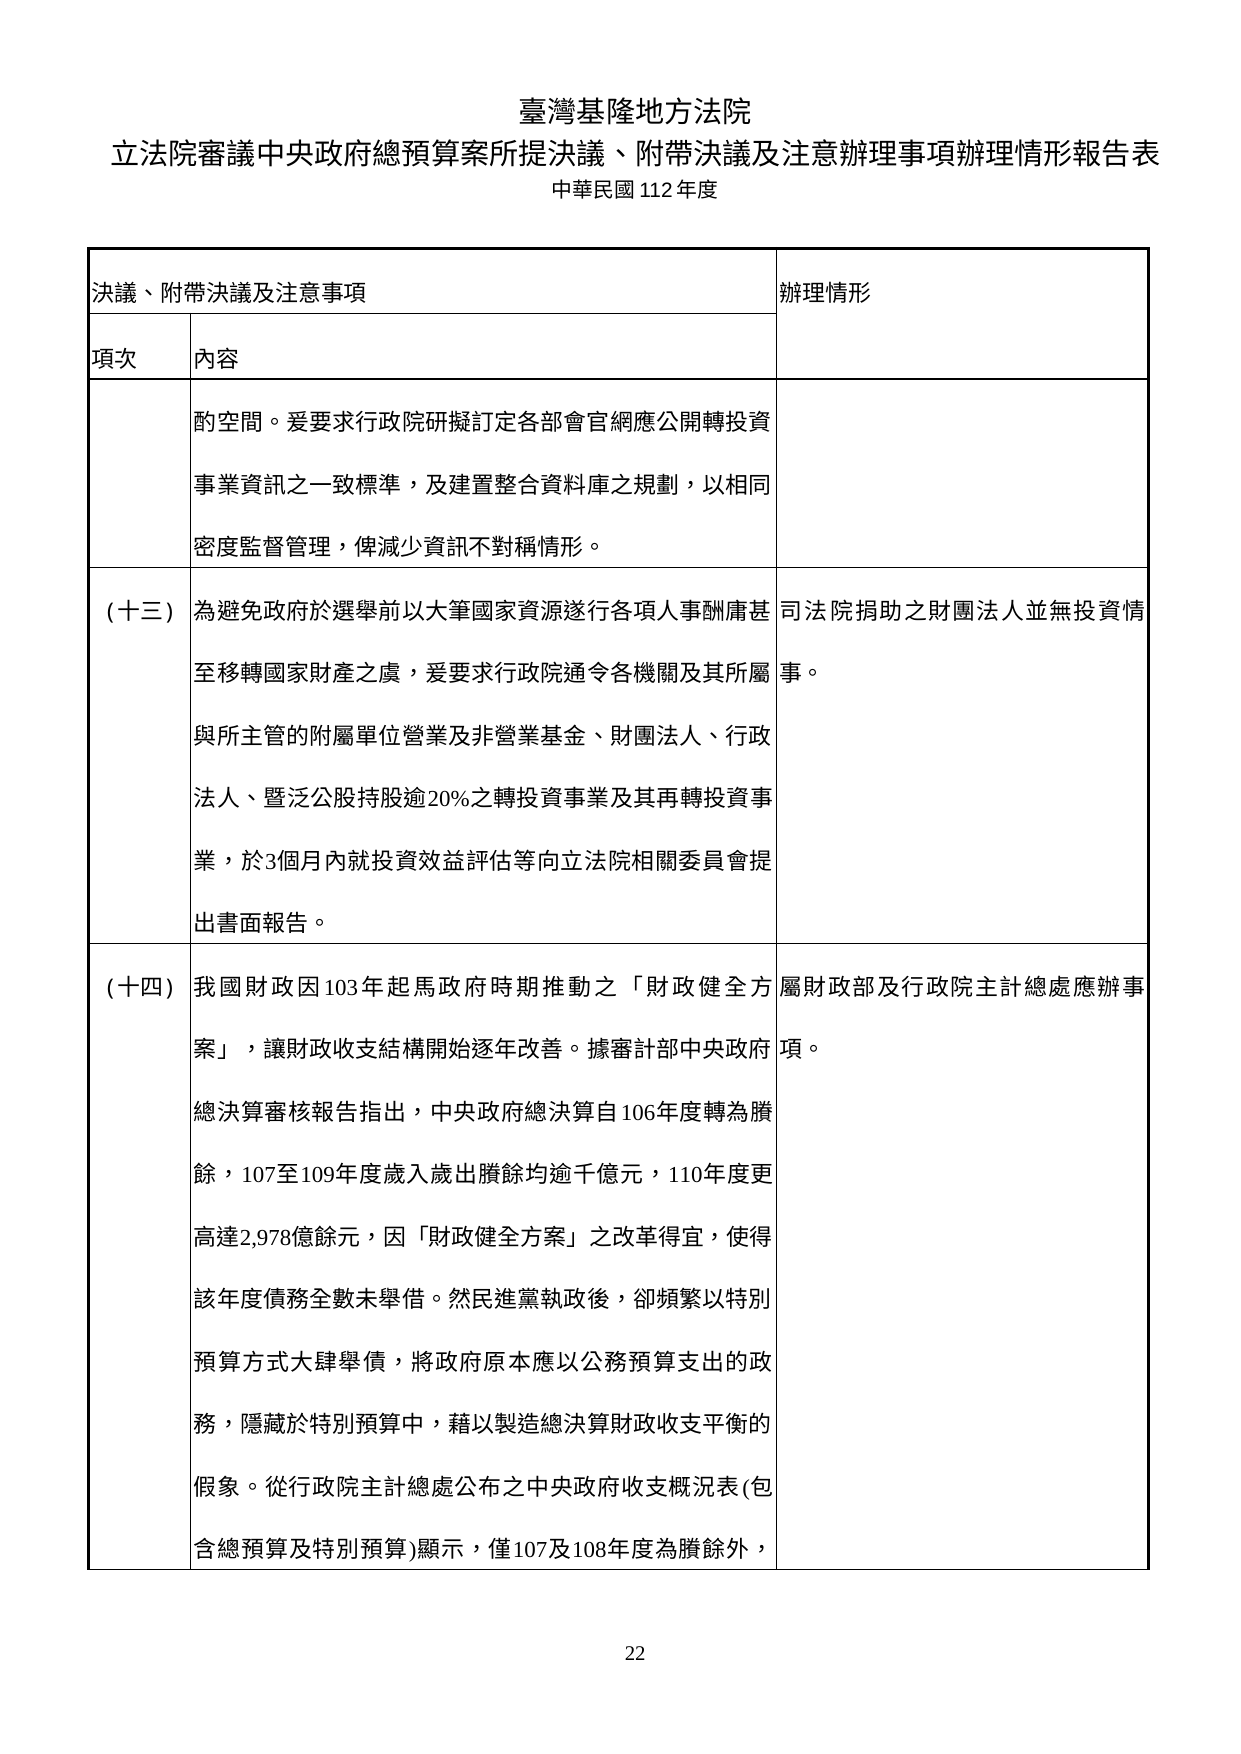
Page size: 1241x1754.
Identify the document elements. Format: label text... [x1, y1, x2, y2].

table_header 決議、附帶決議及注意事項 [90, 250, 776, 312]
table_cell 內容 [191, 314, 776, 378]
table_cell 司法院捐助之財團法人並無投資情事。 [777, 568, 1147, 943]
table_cell [777, 380, 1147, 567]
table_cell 酌空間。爰要求行政院研擬訂定各部會官網應公開轉投資事業資訊之一致標準，及建置整合資料庫之規劃，以相同密度監督管理，俾減少資訊不對稱情形。 [191, 380, 776, 567]
table_cell 為避免政府於選舉前以大筆國家資源遂行各項人事酬庸甚至移轉國家財產之虞，爰要求行政院通令各機關及其所屬與所主管的附屬單位營業及非營業基金、財團法人、行政法人、暨泛公股持股逾20%之轉投資事業及其再轉投資事業，於3個月內就投資效益評估等向立法院相關委員會提出書面報告。 [191, 568, 776, 943]
table_cell 項次 [90, 314, 190, 378]
table_cell 屬財政部及行政院主計總處應辦事項。 [777, 944, 1147, 1569]
table_cell 我國財政因103年起馬政府時期推動之「財政健全方案」，讓財政收支結構開始逐年改善。據審計部中央政府總決算審核報告指出，中央政府總決算自106年度轉為賸餘，107至109年度歲入歲出賸餘均逾千億元，110年度更高達2,978億餘元，因「財政健全方案」之改革得宜，使得該年度債務全數未舉借。然民進黨執政後，卻頻繁以特別預算方式大肆舉債，將政府原本應以公務預算支出的政務，隱藏於特別預算中，藉以製造總決算財政收支平衡的假象。從行政院主計總處公布之中央政府收支概況表(包含總預算及特別預算)顯示，僅107及108年度為賸餘外， [191, 944, 776, 1569]
table_cell (十三) [90, 568, 190, 943]
table_cell (十四) [90, 944, 190, 1569]
table_cell [90, 380, 190, 567]
table_header 辦理情形 [777, 250, 1147, 378]
